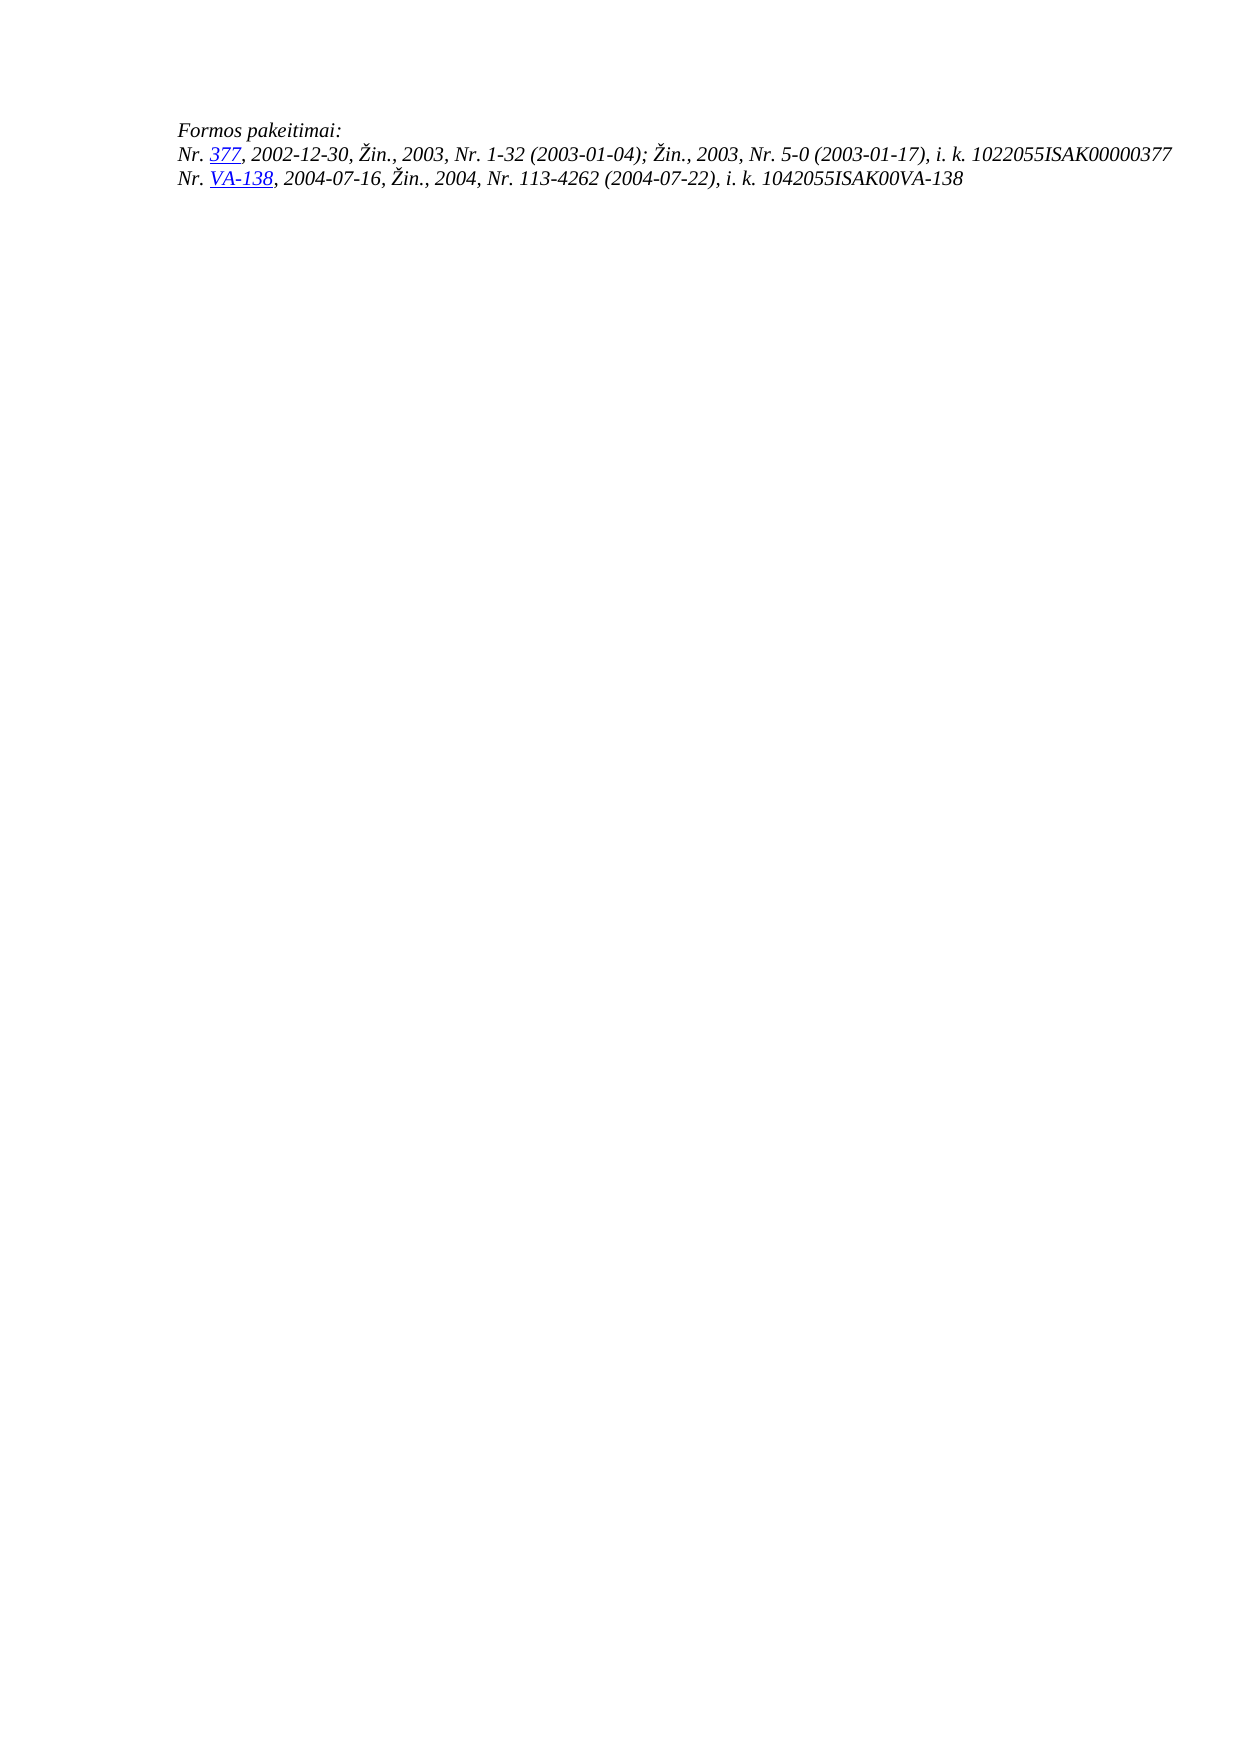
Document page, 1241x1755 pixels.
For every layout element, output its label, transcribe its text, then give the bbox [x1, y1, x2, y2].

text Formos pakeitimai: [177, 118, 1181, 142]
text Nr. VA-138, 2004-07-16, Žin., 2004, Nr. 113-4262 (2004-07-22), i. k. 1042055ISAK00VA-138 [177, 166, 1181, 190]
text Nr. 377, 2002-12-30, Žin., 2003, Nr. 1-32 (2003-01-04); Žin., 2003, Nr. 5-0 (2003-01-17), i. k. 1022055ISAK00000377 [177, 142, 1181, 166]
